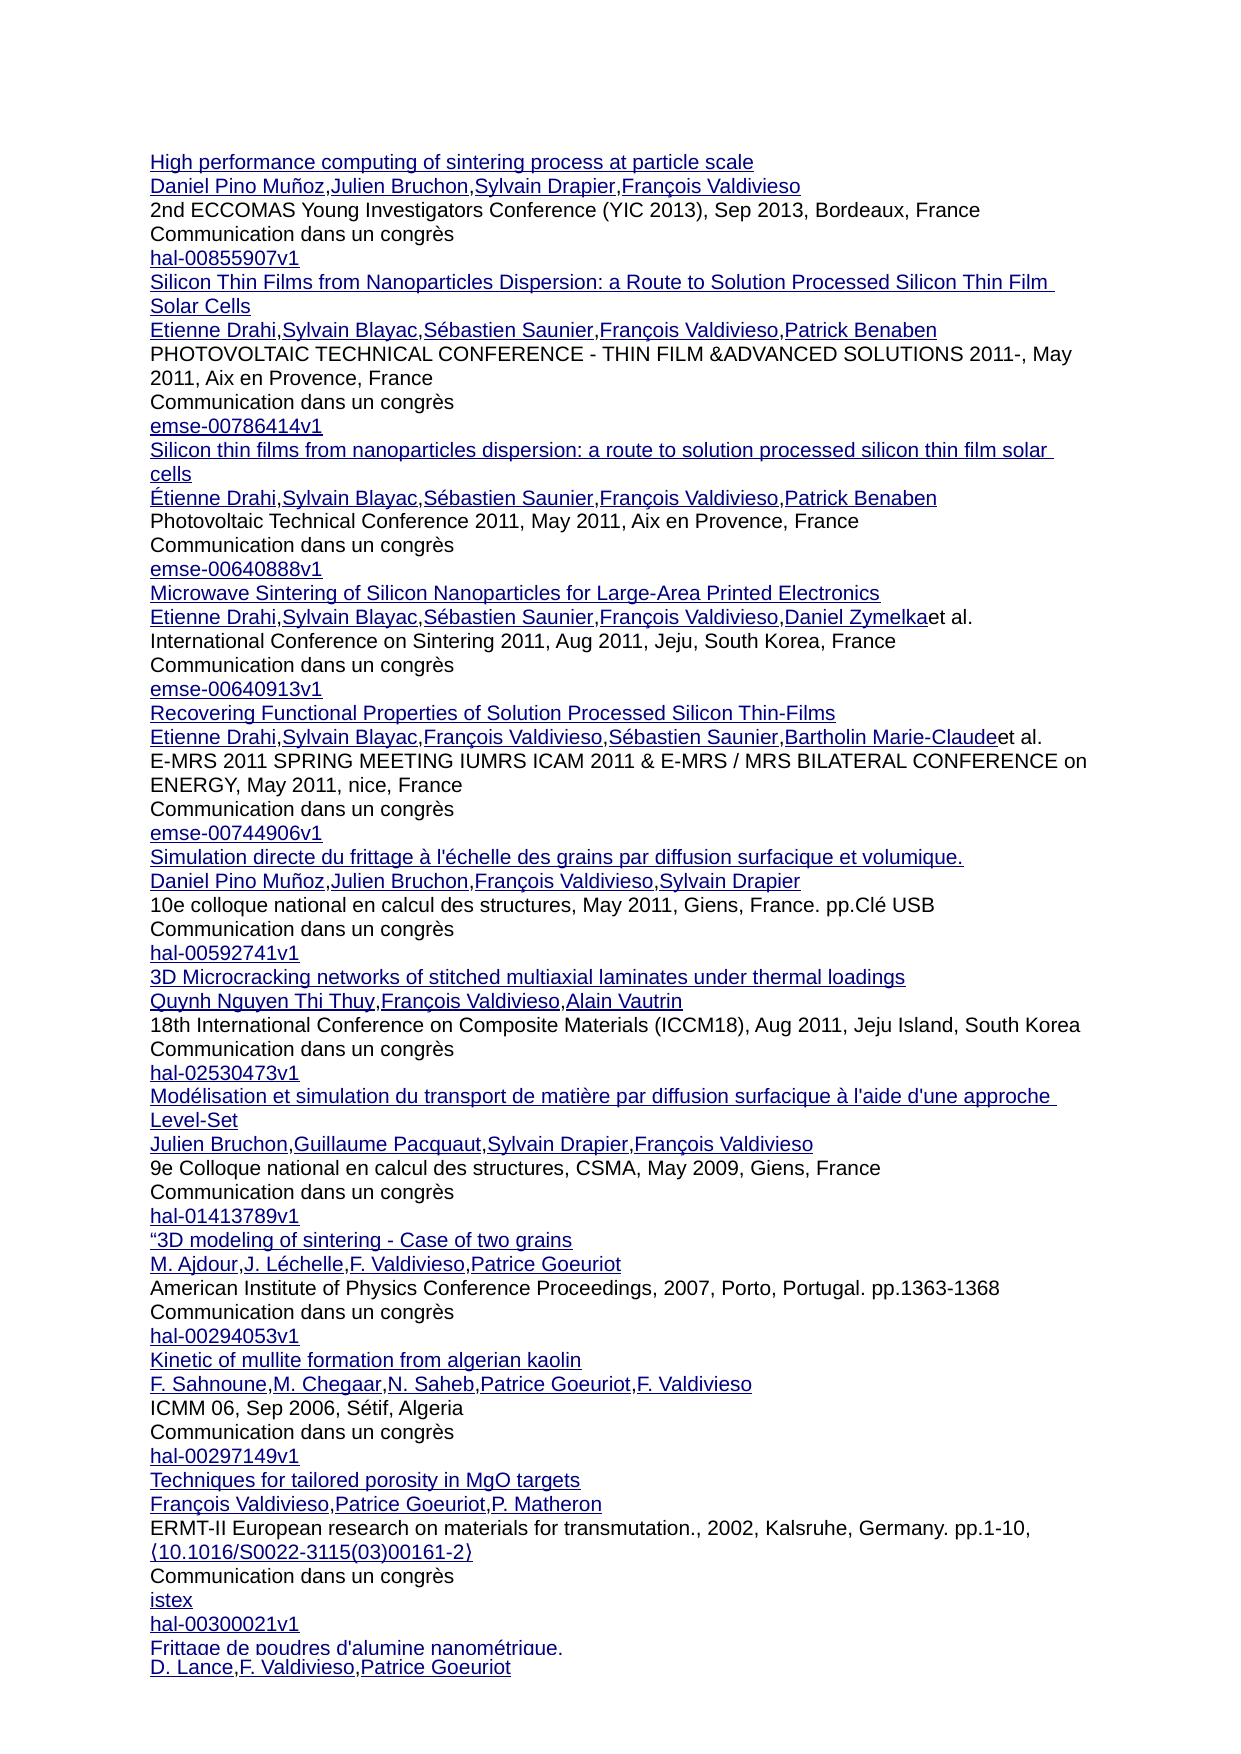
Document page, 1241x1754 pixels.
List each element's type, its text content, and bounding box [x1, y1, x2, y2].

table_cell 3D Microcracking networks of stitched multiaxial laminates under thermal loadings Quynh Nguyen Thi Thuy,François Valdivieso,Alain Vautrin 18th International Conference on Composite Materials (ICCM18), Aug 2011, Jeju Island, South Korea Communication dans un congrès hal-02530473v1 [150, 965, 1090, 1084]
table_cell Microwave Sintering of Silicon Nanoparticles for Large-Area Printed Electronics Etienne Drahi,Sylvain Blayac,Sébastien Saunier,François Valdivieso,Daniel Zymelkaet al. International Conference on Sintering 2011, Aug 2011, Jeju, South Korea, France Communication dans un congrès emse-00640913v1 [150, 581, 1090, 701]
table_cell Silicon thin films from nanoparticles dispersion: a route to solution processed silicon thin film solar cells Étienne Drahi,Sylvain Blayac,Sébastien Saunier,François Valdivieso,Patrick Benaben Photovoltaic Technical Conference 2011, May 2011, Aix en Provence, France Communication dans un congrès emse-00640888v1 [150, 438, 1090, 581]
table_cell Frittage de poudres d'alumine nanométrique. D. Lance,F. Valdivieso,Patrice Goeuriot [150, 1635, 1090, 1679]
table_cell Recovering Functional Properties of Solution Processed Silicon Thin-Films Etienne Drahi,Sylvain Blayac,François Valdivieso,Sébastien Saunier,Bartholin Marie-Claudeet al. E-MRS 2011 SPRING MEETING IUMRS ICAM 2011 & E-MRS / MRS BILATERAL CONFERENCE on ENERGY, May 2011, nice, France Communication dans un congrès emse-00744906v1 [150, 701, 1090, 845]
table_cell Silicon Thin Films from Nanoparticles Dispersion: a Route to Solution Processed Silicon Thin Film Solar Cells Etienne Drahi,Sylvain Blayac,Sébastien Saunier,François Valdivieso,Patrick Benaben PHOTOVOLTAIC TECHNICAL CONFERENCE - THIN FILM &ADVANCED SOLUTIONS 2011-, May 2011, Aix en Provence, France Communication dans un congrès emse-00786414v1 [150, 270, 1090, 437]
table_cell “3D modeling of sintering - Case of two grains M. Ajdour,J. Léchelle,F. Valdivieso,Patrice Goeuriot American Institute of Physics Conference Proceedings, 2007, Porto, Portugal. pp.1363-1368 Communication dans un congrès hal-00294053v1 [150, 1228, 1090, 1348]
table_cell Simulation directe du frittage à l'échelle des grains par diffusion surfacique et volumique. Daniel Pino Muñoz,Julien Bruchon,François Valdivieso,Sylvain Drapier 10e colloque national en calcul des structures, May 2011, Giens, France. pp.Clé USB Communication dans un congrès hal-00592741v1 [150, 845, 1090, 964]
table_cell High performance computing of sintering process at particle scale Daniel Pino Muñoz,Julien Bruchon,Sylvain Drapier,François Valdivieso 2nd ECCOMAS Young Investigators Conference (YIC 2013), Sep 2013, Bordeaux, France Communication dans un congrès hal-00855907v1 [150, 150, 1090, 270]
table_cell Kinetic of mullite formation from algerian kaolin F. Sahnoune,M. Chegaar,N. Saheb,Patrice Goeuriot,F. Valdivieso ICMM 06, Sep 2006, Sétif, Algeria Communication dans un congrès hal-00297149v1 [150, 1348, 1090, 1468]
table_cell Modélisation et simulation du transport de matière par diffusion surfacique à l'aide d'une approche Level-Set Julien Bruchon,Guillaume Pacquaut,Sylvain Drapier,François Valdivieso 9e Colloque national en calcul des structures, CSMA, May 2009, Giens, France Communication dans un congrès hal-01413789v1 [150, 1084, 1090, 1228]
table_cell Techniques for tailored porosity in MgO targets François Valdivieso,Patrice Goeuriot,P. Matheron ERMT-II European research on materials for transmutation., 2002, Kalsruhe, Germany. pp.1-10, ⟨10.1016/S0022-3115(03)00161-2⟩ Communication dans un congrès istex hal-00300021v1 [150, 1468, 1090, 1635]
